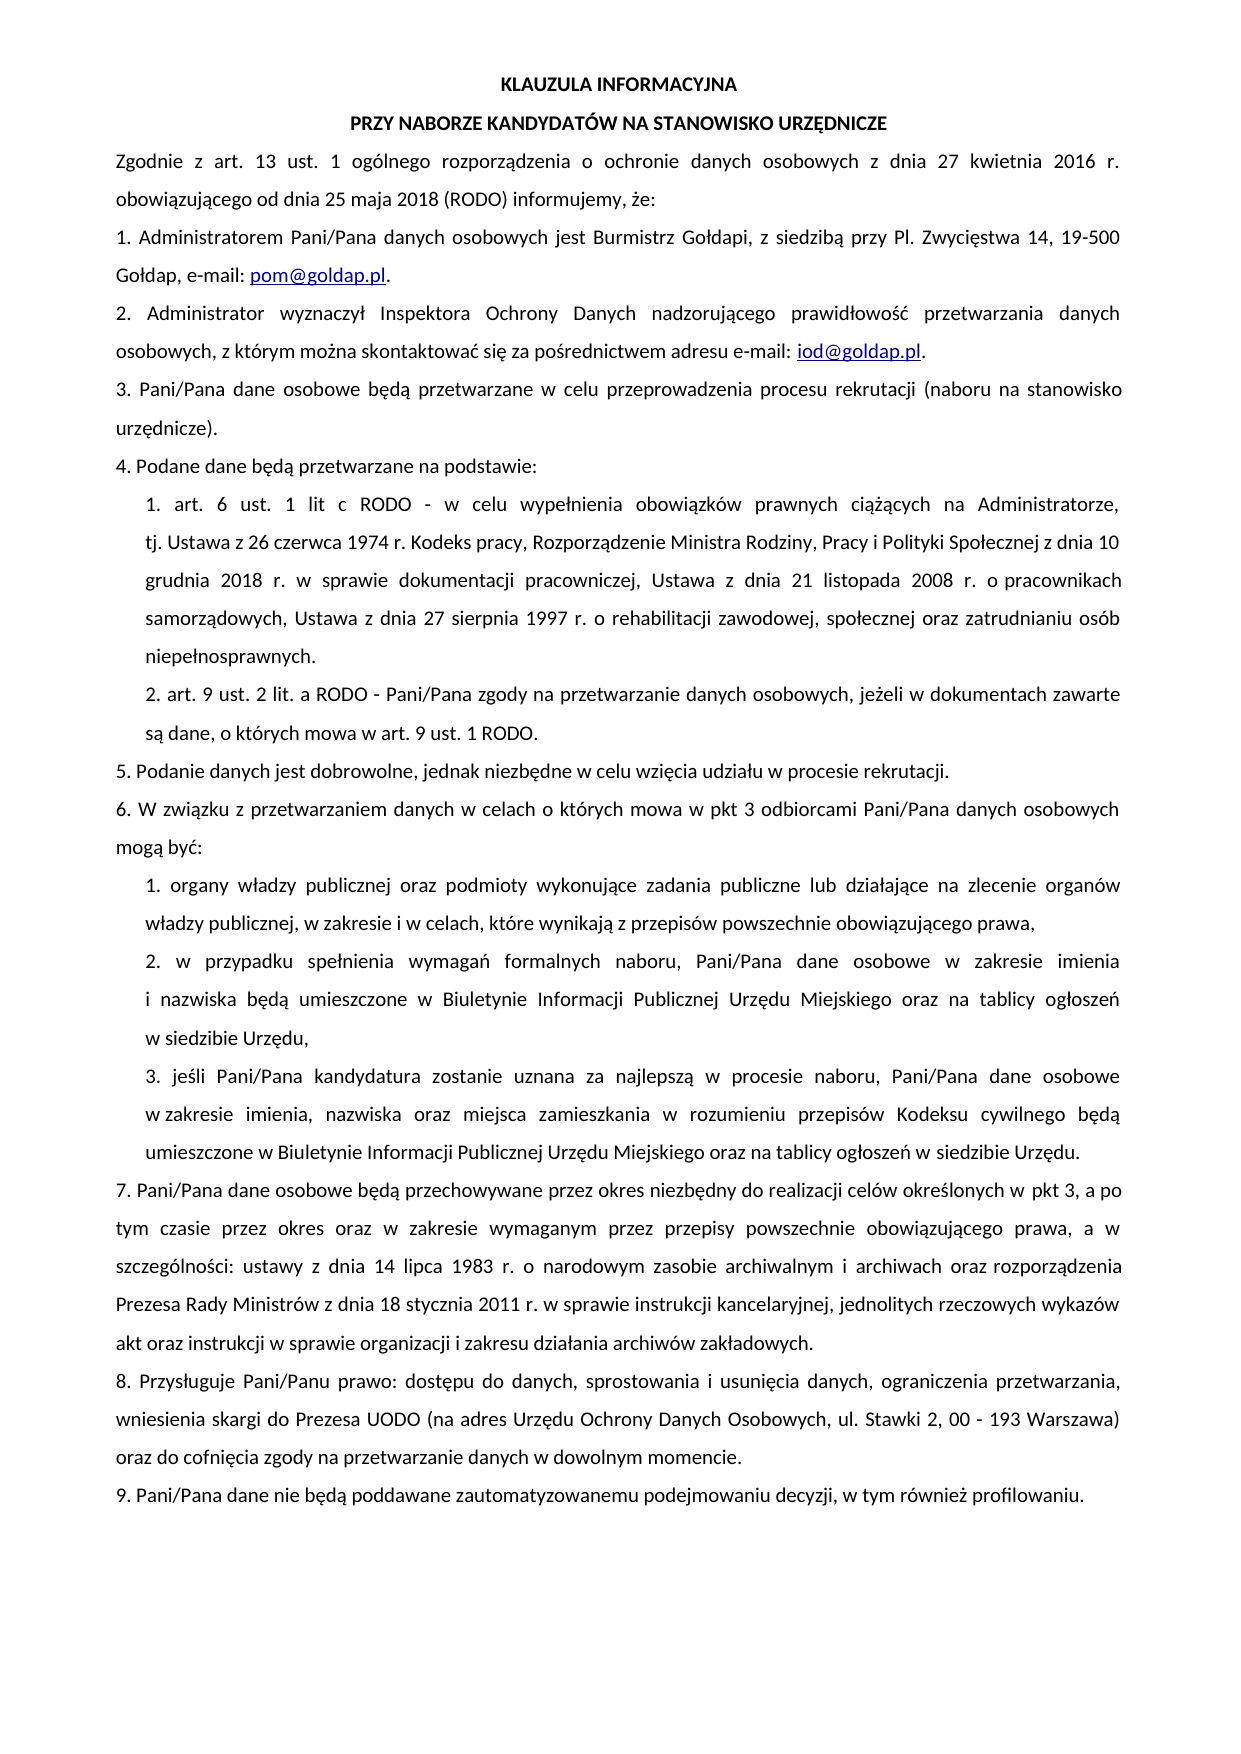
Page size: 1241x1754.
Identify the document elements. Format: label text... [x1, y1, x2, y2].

table_cell KLAUZULA INFORMACYJNA PRZY NABORZE KANDYDATÓW NA STANOWISKO URZĘDNICZE Zgodnie z art. 13 ust. 1 ogólnego rozporządzenia o ochronie danych osobowych z dnia 27 kwietnia 2016 r. obowiązującego od dnia 25 maja 2018 (RODO) informujemy, że: 1. Administratorem Pani/Pana danych osobowych jest Burmistrz Gołdapi, z siedzibą przy Pl. Zwycięstwa 14, 19-500 Gołdap, e-mail: pom@goldap.pl. 2. Administrator wyznaczył Inspektora Ochrony Danych nadzorującego prawidłowość przetwarzania danych osobowych, z którym można skontaktować się za pośrednictwem adresu e-mail: iod@goldap.pl. 3. Pani/Pana dane osobowe będą przetwarzane w celu przeprowadzenia procesu rekrutacji (naboru na stanowisko urzędnicze). 4. Podane dane będą przetwarzane na podstawie: 1. art. 6 ust. 1 lit c RODO - w celu wypełnienia obowiązków prawnych ciążących na Administratorze, tj. Ustawa z 26 czerwca 1974 r. Kodeks pracy, Rozporządzenie Ministra Rodziny, Pracy i Polityki Społecznej z dnia 10 grudnia 2018 r. w sprawie dokumentacji pracowniczej, Ustawa z dnia 21 listopada 2008 r. o pracownikach samorządowych, Ustawa z dnia 27 sierpnia 1997 r. o rehabilitacji zawodowej, społecznej oraz zatrudnianiu osób niepełnosprawnych. 2. art. 9 ust. 2 lit. a RODO - Pani/Pana zgody na przetwarzanie danych osobowych, jeżeli w dokumentach zawarte są dane, o których mowa w art. 9 ust. 1 RODO. 5. Podanie danych jest dobrowolne, jednak niezbędne w celu wzięcia udziału w procesie rekrutacji. 6. W związku z przetwarzaniem danych w celach o których mowa w pkt 3 odbiorcami Pani/Pana danych osobowych mogą być: 1. organy władzy publicznej oraz podmioty wykonujące zadania publiczne lub działające na zlecenie organów władzy publicznej, w zakresie i w celach, które wynikają z przepisów powszechnie obowiązującego prawa, 2. w przypadku spełnienia wymagań formalnych naboru, Pani/Pana dane osobowe w zakresie imienia i nazwiska będą umieszczone w Biuletynie Informacji Publicznej Urzędu Miejskiego oraz na tablicy ogłoszeń w siedzibie Urzędu, 3. jeśli Pani/Pana kandydatura zostanie uznana za najlepszą w procesie naboru, Pani/Pana dane osobowe w zakresie imienia, nazwiska oraz miejsca zamieszkania w rozumieniu przepisów Kodeksu cywilnego będą umieszczone w Biuletynie Informacji Publicznej Urzędu Miejskiego oraz na tablicy ogłoszeń w siedzibie Urzędu. 7. Pani/Pana dane osobowe będą przechowywane przez okres niezbędny do realizacji celów określonych w pkt 3, a po tym czasie przez okres oraz w zakresie wymaganym przez przepisy powszechnie obowiązującego prawa, a w szczególności: ustawy z dnia 14 lipca 1983 r. o narodowym zasobie archiwalnym i archiwach oraz rozporządzenia Prezesa Rady Ministrów z dnia 18 stycznia 2011 r. w sprawie instrukcji kancelaryjnej, jednolitych rzeczowych wykazów akt oraz instrukcji w sprawie organizacji i zakresu działania archiwów zakładowych. 8. Przysługuje Pani/Panu prawo: dostępu do danych, sprostowania i usunięcia danych, ograniczenia przetwarzania, wniesienia skargi do Prezesa UODO (na adres Urzędu Ochrony Danych Osobowych, ul. Stawki 2, 00 - 193 Warszawa) oraz do cofnięcia zgody na przetwarzanie danych w dowolnym momencie. 9. Pani/Pana dane nie będą poddawane zautomatyzowanemu podejmowaniu decyzji, w tym również profilowaniu. [116, 72, 1122, 1683]
